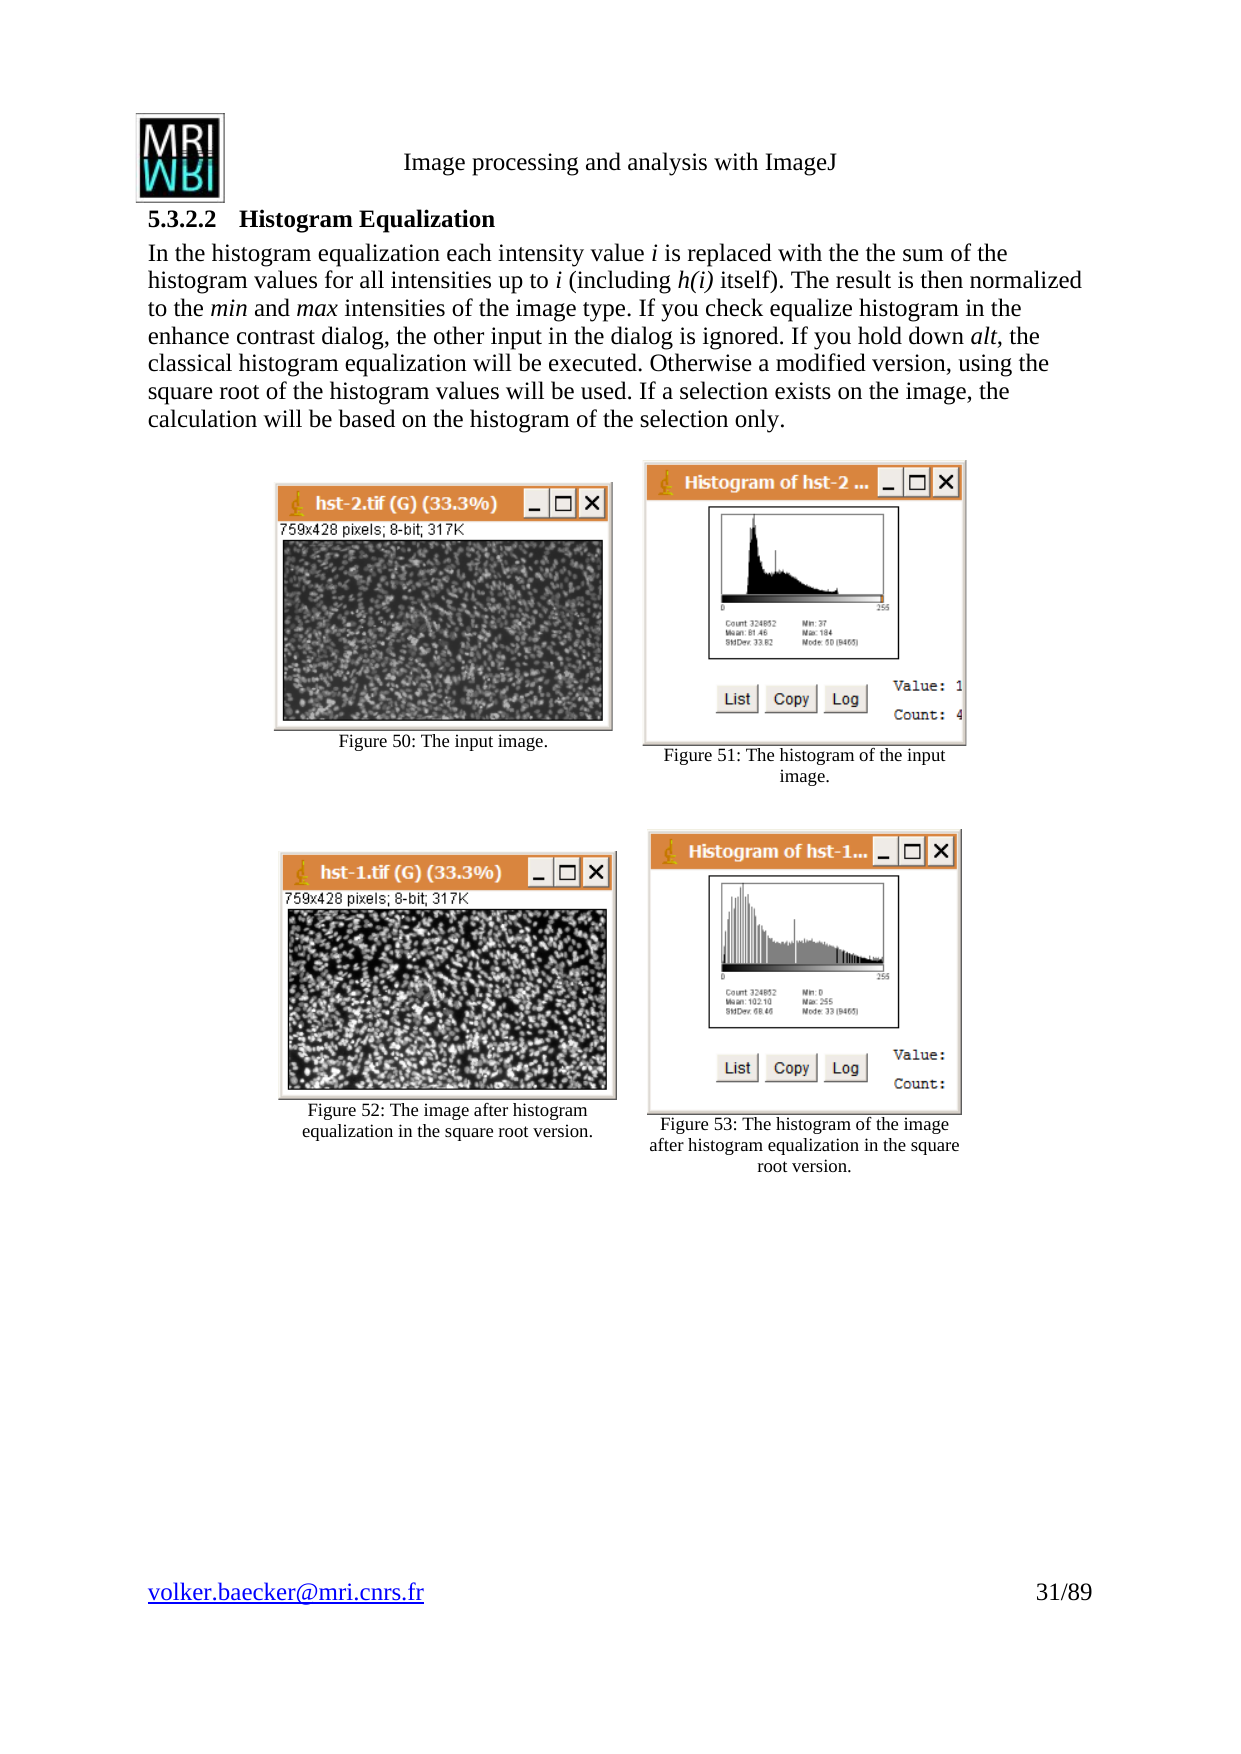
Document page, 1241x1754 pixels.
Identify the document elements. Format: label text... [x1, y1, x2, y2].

picture [278, 851, 617, 1100]
picture [642, 460, 967, 746]
text Figure 51: The histogram of the input image. [643, 746, 966, 787]
text Figure 50: The input image. [274, 731, 613, 752]
picture [135, 113, 225, 203]
text Figure 52: The image after histogram equalization in the square root version. [278, 1100, 617, 1141]
subtitle Histogram Equalization [148, 205, 1092, 232]
text Figure 53: The histogram of the image after histogram equalization in the square root version. [647, 1115, 962, 1176]
text In the histogram equalization each intensity value i is replaced with the the sum of the histogram values for all intensities up to i (including h(i) itself). The result is then normalized to the min and max intensities of the image type. If you check equalize histogram in the enhance contrast dialog, the other input in the dialog is ignored. If you hold down alt, the classical histogram equalization will be executed. Otherwise a modified version, using the square root of the histogram values will be used. If a selection exists on the image, the calculation will be based on the histogram of the selection only. [148, 239, 1092, 433]
picture [647, 829, 962, 1115]
picture [273, 482, 613, 731]
